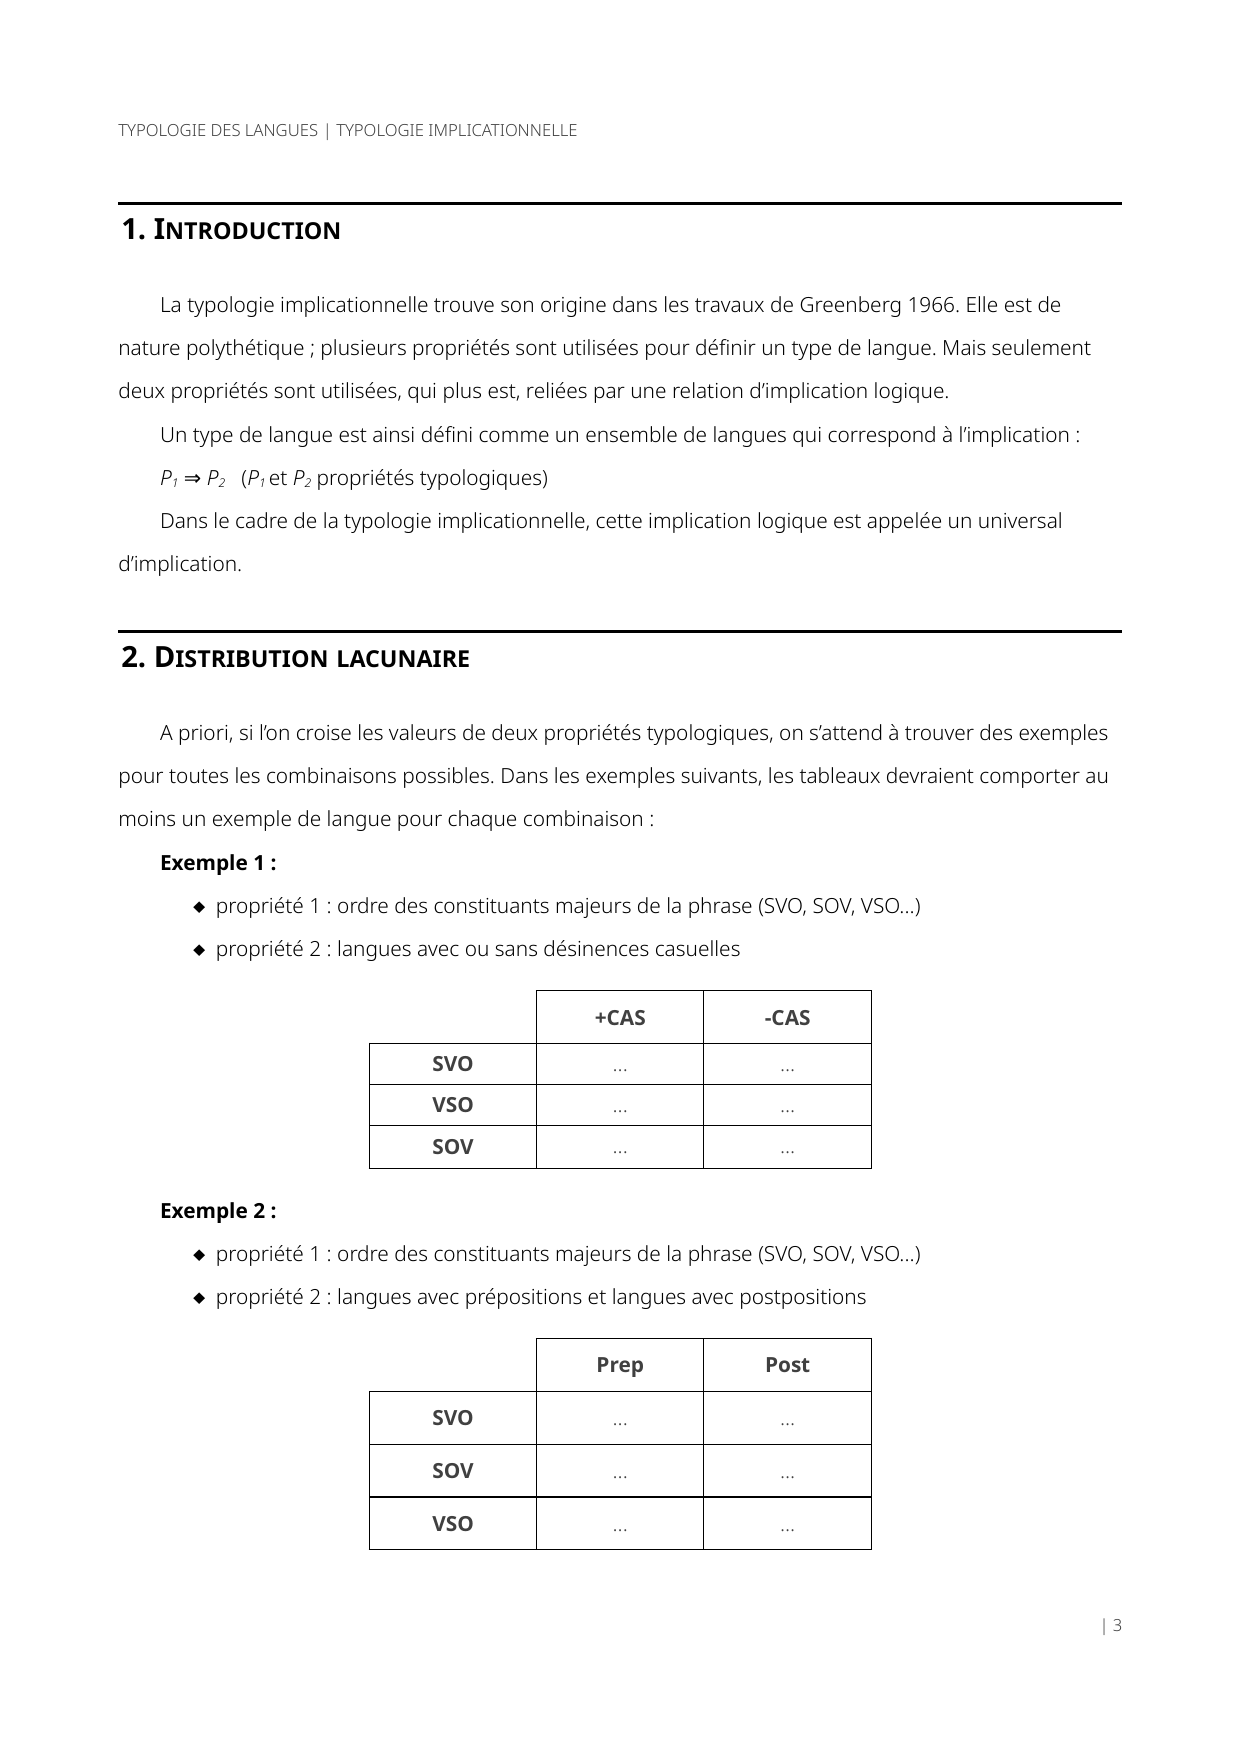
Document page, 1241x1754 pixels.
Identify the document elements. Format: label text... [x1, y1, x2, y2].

table_cell ... [704, 1498, 871, 1549]
text P1 ⇒ P2 (P1 et P2 propriétés typologiques) [118, 463, 1122, 491]
text Dans le cadre de la typologie implicationnelle, cette implication logique est appelée un universal d’implication. [118, 506, 1122, 578]
text Exemple 1 : [118, 848, 1122, 876]
table_cell ... [704, 1085, 871, 1124]
table_cell ... [537, 1392, 703, 1443]
list propriété 2 : langues avec prépositions et langues avec postpositions [142, 1282, 1122, 1311]
table_cell VSO [370, 1498, 536, 1549]
table_cell ... [704, 1445, 871, 1496]
subtitle Distribution lacunaire [118, 633, 1122, 678]
table_cell ... [704, 1392, 871, 1443]
table_cell ... [537, 1498, 703, 1549]
table_cell SOV [370, 1445, 536, 1496]
table_cell SVO [370, 1392, 536, 1443]
table_cell ... [704, 1126, 871, 1168]
list propriété 1 : ordre des constituants majeurs de la phrase (SVO, SOV, VSO...) [142, 891, 1122, 919]
list propriété 1 : ordre des constituants majeurs de la phrase (SVO, SOV, VSO...) [142, 1239, 1122, 1267]
text La typologie implicationnelle trouve son origine dans les travaux de Greenberg 1966. Elle est de nature polythétique ; plusieurs propriétés sont utilisées pour définir un type de langue. Mais seulement deux propriétés sont utilisées, qui plus est, reliées par une relation d’implication logique. [118, 290, 1122, 405]
list propriété 2 : langues avec ou sans désinences casuelles [142, 934, 1122, 963]
table_cell ... [537, 1126, 703, 1168]
text Un type de langue est ainsi défini comme un ensemble de langues qui correspond à l’implication : [118, 420, 1122, 448]
subtitle Introduction [118, 205, 1122, 251]
text A priori, si l’on croise les valeurs de deux propriétés typologiques, on s’attend à trouver des exemples pour toutes les combinaisons possibles. Dans les exemples suivants, les tableaux devraient comporter au moins un exemple de langue pour chaque combinaison : [118, 718, 1122, 833]
table_cell ... [537, 1085, 703, 1124]
table_header [369, 1338, 536, 1391]
table_header [369, 990, 536, 1043]
table_header -CAS [704, 991, 871, 1043]
table_cell ... [537, 1044, 703, 1084]
table_cell ... [537, 1445, 703, 1496]
table_header +CAS [537, 991, 703, 1043]
table_cell SVO [370, 1044, 536, 1084]
table_cell SOV [370, 1126, 536, 1168]
text Exemple 2 : [118, 1196, 1122, 1224]
table_cell VSO [370, 1085, 536, 1124]
table_header Post [704, 1339, 871, 1391]
table_header Prep [537, 1339, 703, 1391]
table_cell ... [704, 1044, 871, 1084]
